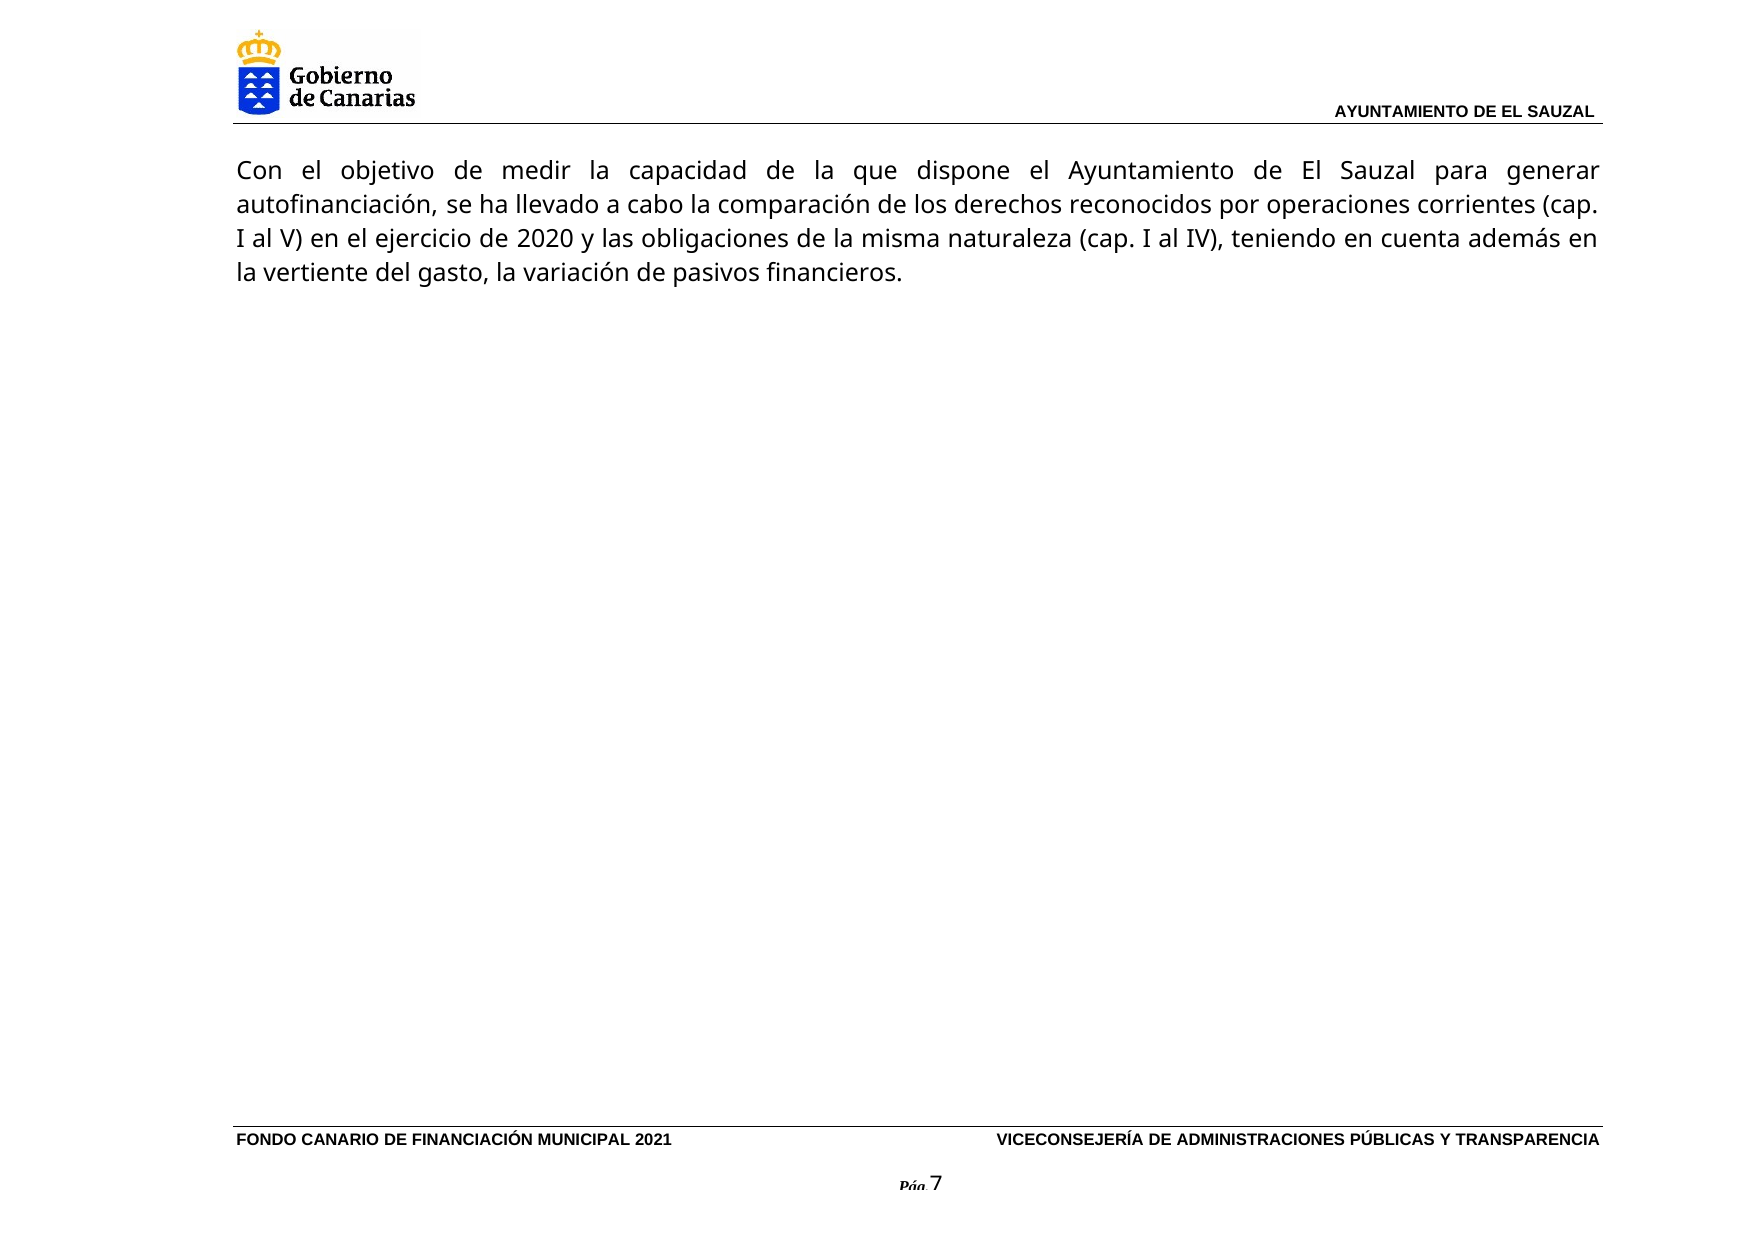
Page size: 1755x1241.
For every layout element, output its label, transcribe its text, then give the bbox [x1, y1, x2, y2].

text Con el objetivo de medir la capacidad de la que dispone el Ayuntamiento de El Sauzal para generar autofinanciación, se ha llevado a cabo la comparación de los derechos reconocidos por operaciones corrientes (cap. I al V) en el ejercicio de 2020 y las obligaciones de la misma naturaleza (cap. I al IV), teniendo en cuenta además en la vertiente del gasto, la variación de pasivos financieros. [236, 152, 1600, 289]
